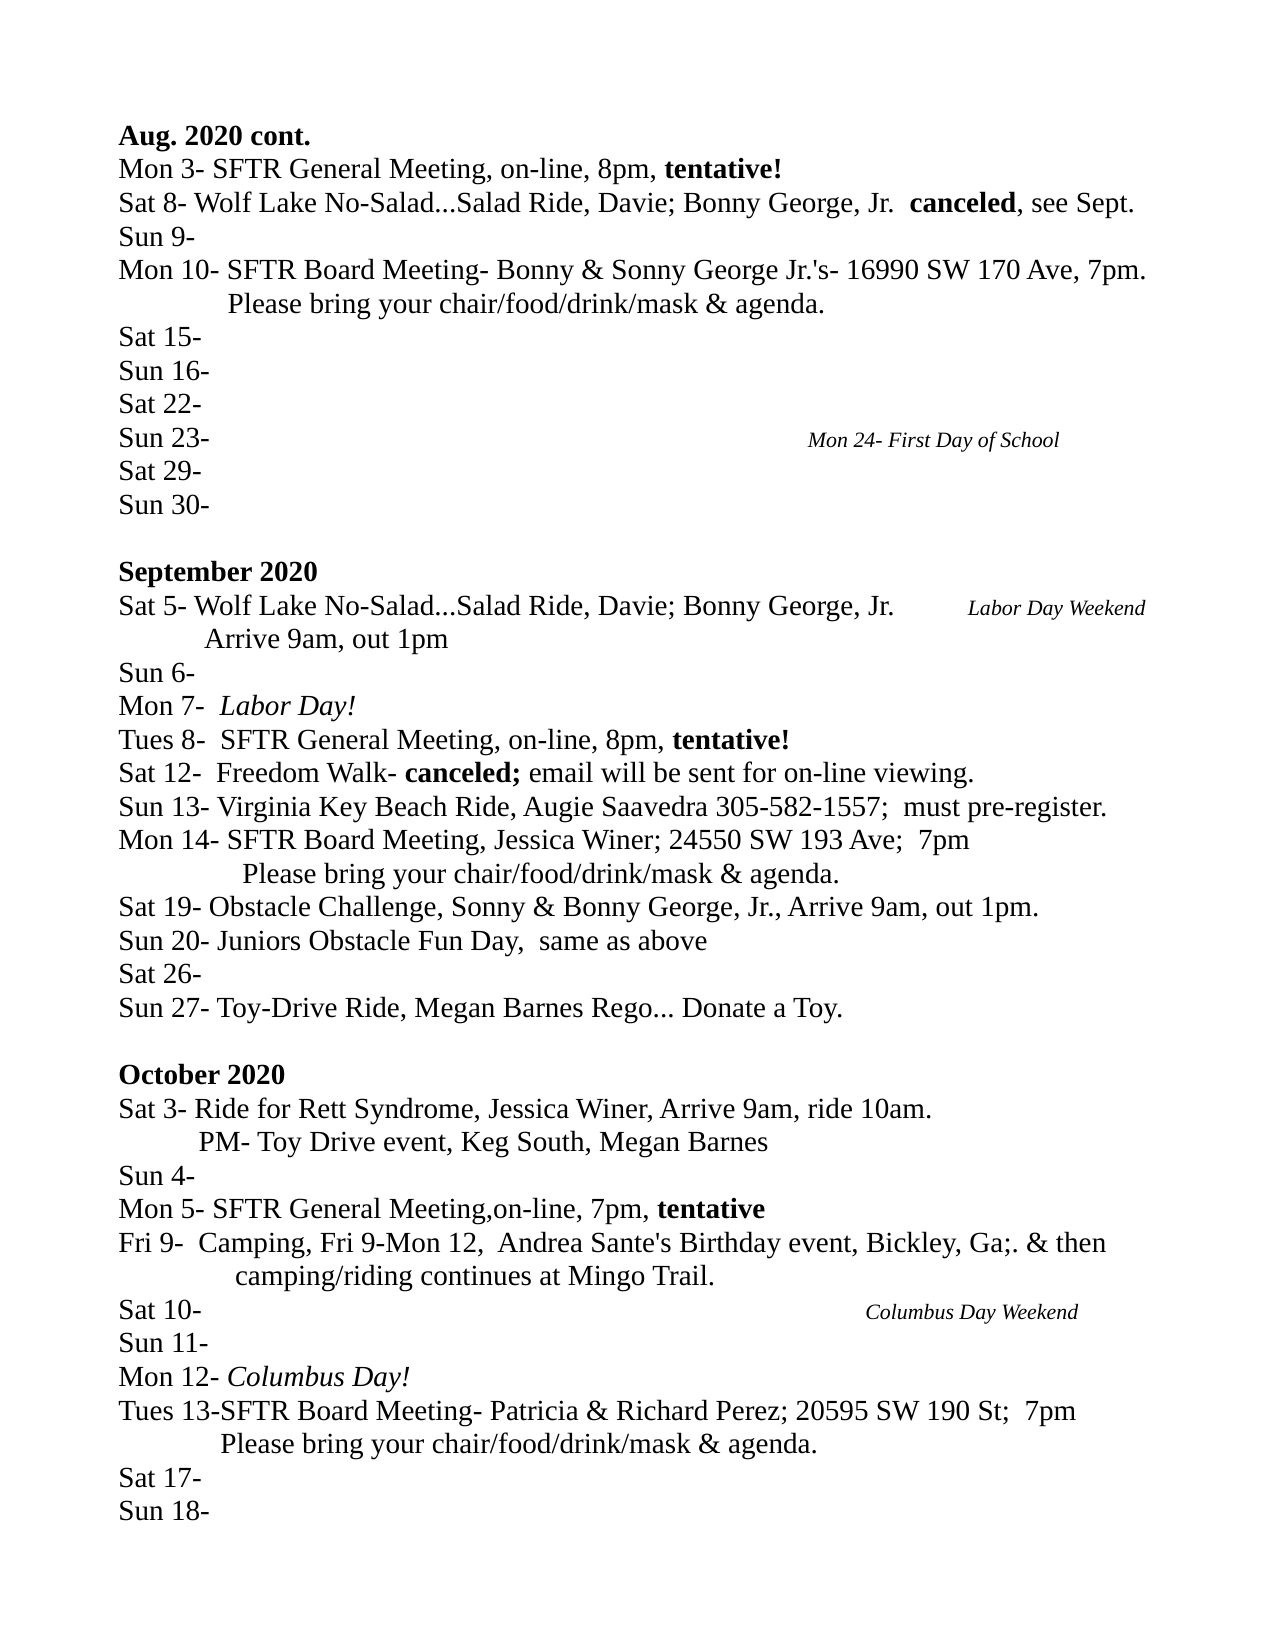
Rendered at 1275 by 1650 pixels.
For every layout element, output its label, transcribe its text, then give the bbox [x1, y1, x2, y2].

text Sat 8- Wolf Lake No-Salad...Salad Ride, Davie; Bonny George, Jr. canceled, see Sept. [118, 185, 1157, 219]
text Sat 12- Freedom Walk- canceled; email will be sent for on-line viewing. [118, 755, 1157, 789]
text Tues 13-SFTR Board Meeting- Patricia & Richard Perez; 20595 SW 190 St; 7pm [118, 1393, 1157, 1426]
text Fri 9- Camping, Fri 9-Mon 12, Andrea Sante's Birthday event, Bickley, Ga;. & then [118, 1225, 1157, 1258]
text Sat 22- [118, 386, 1157, 420]
text Mon 5- SFTR General Meeting,on-line, 7pm, tentative [118, 1191, 1157, 1225]
text Please bring your chair/food/drink/mask & agenda. [118, 286, 1157, 319]
text Sun 23- Mon 24- First Day of School [118, 420, 1157, 453]
text Mon 14- SFTR Board Meeting, Jessica Winer; 24550 SW 193 Ave; 7pm [118, 822, 1157, 856]
text Sun 27- Toy-Drive Ride, Megan Barnes Rego... Donate a Toy. [118, 990, 1157, 1024]
text Sun 13- Virginia Key Beach Ride, Augie Saavedra 305-582-1557; must pre-register. [118, 789, 1157, 822]
text Sun 4- [118, 1158, 1157, 1191]
text camping/riding continues at Mingo Trail. [118, 1258, 1157, 1292]
text Mon 3- SFTR General Meeting, on-line, 8pm, tentative! [118, 152, 1157, 185]
text Sun 18- [118, 1493, 1157, 1527]
text Please bring your chair/food/drink/mask & agenda. [118, 1426, 1157, 1460]
text Aug. 2020 cont. [118, 118, 1157, 152]
text Mon 7- Labor Day! [118, 688, 1157, 722]
text Arrive 9am, out 1pm [118, 621, 1157, 655]
text Sun 9- [118, 219, 1157, 252]
text Sun 30- [118, 487, 1157, 521]
text October 2020 [118, 1057, 1157, 1091]
text Mon 10- SFTR Board Meeting- Bonny & Sonny George Jr.'s- 16990 SW 170 Ave, 7pm. [118, 252, 1157, 286]
text Sat 29- [118, 453, 1157, 487]
text Sun 11- [118, 1326, 1157, 1359]
text Sat 17- [118, 1460, 1157, 1493]
text Tues 8- SFTR General Meeting, on-line, 8pm, tentative! [118, 722, 1157, 755]
text Sat 15- [118, 319, 1157, 353]
text Sat 26- [118, 957, 1157, 990]
text September 2020 [118, 554, 1157, 588]
text Sat 19- Obstacle Challenge, Sonny & Bonny George, Jr., Arrive 9am, out 1pm. [118, 889, 1157, 923]
text Please bring your chair/food/drink/mask & agenda. [118, 856, 1157, 889]
text Sun 6- [118, 655, 1157, 688]
text Mon 12- Columbus Day! [118, 1359, 1157, 1393]
text Sat 3- Ride for Rett Syndrome, Jessica Winer, Arrive 9am, ride 10am. [118, 1091, 1157, 1124]
text PM- Toy Drive event, Keg South, Megan Barnes [118, 1124, 1157, 1158]
text Sat 5- Wolf Lake No-Salad...Salad Ride, Davie; Bonny George, Jr. Labor Day Weekend [118, 588, 1157, 621]
text Sun 20- Juniors Obstacle Fun Day, same as above [118, 923, 1157, 957]
text Sat 10- Columbus Day Weekend [118, 1292, 1157, 1326]
text Sun 16- [118, 353, 1157, 386]
